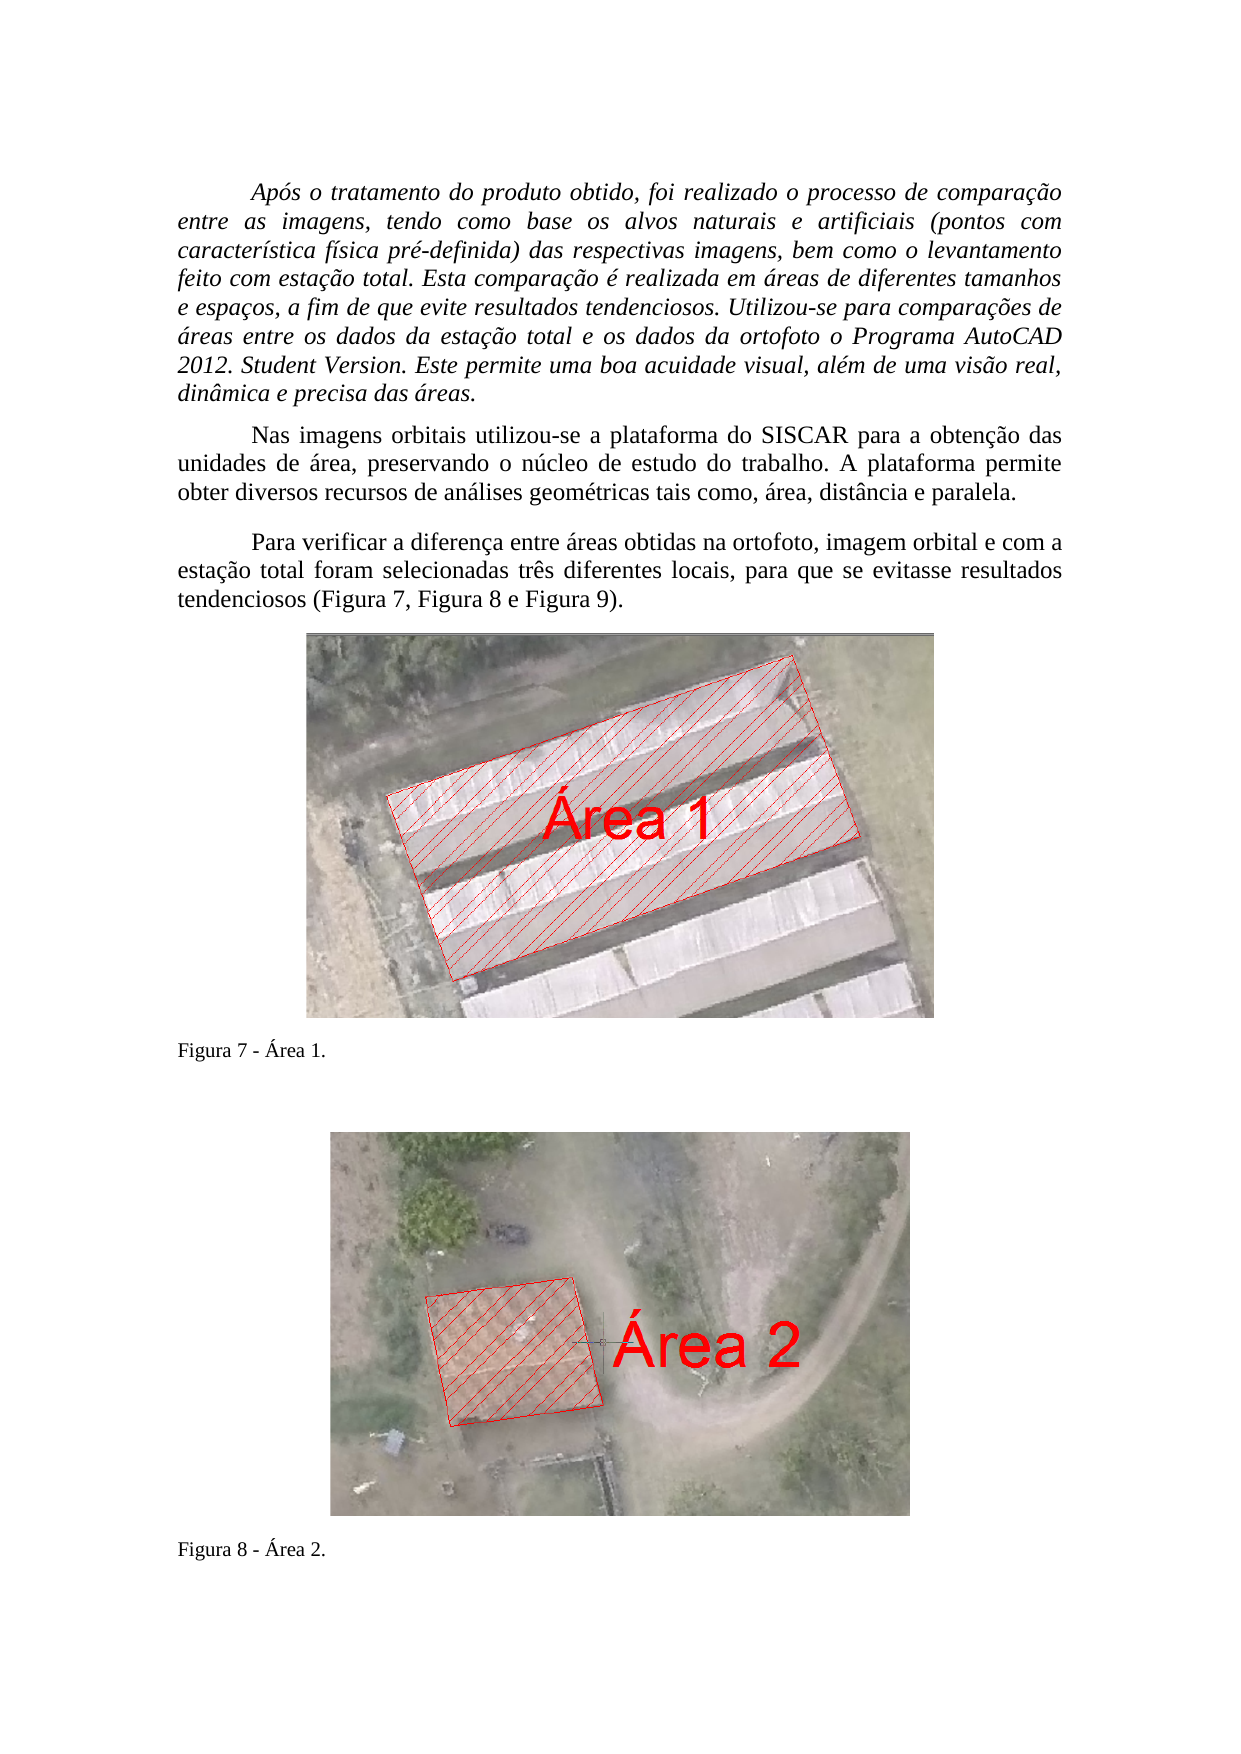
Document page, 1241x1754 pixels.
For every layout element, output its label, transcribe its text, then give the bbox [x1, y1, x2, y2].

text Figura 8 - Área 2. [177, 1537, 1063, 1561]
picture [330, 1132, 910, 1516]
text Figura 7 - Área 1. [177, 1038, 1063, 1062]
text Após o tratamento do produto obtido, foi realizado o processo de comparação entre as imagens, tendo como base os alvos naturais e artificiais (pontos com característica física pré-definida) das respectivas imagens, bem como o levantamento feito com estação total. Esta comparação é realizada em áreas de diferentes tamanhos e espaços, a fim de que evite resultados tendenciosos. Utilizou-se para comparações de áreas entre os dados da estação total e os dados da ortofoto o Programa AutoCAD 2012. Student Version. Este permite uma boa acuidade visual, além de uma visão real, dinâmica e precisa das áreas. [177, 177, 1063, 407]
picture [306, 633, 934, 1018]
text Nas imagens orbitais utilizou-se a plataforma do SISCAR para a obtenção das unidades de área, preservando o núcleo de estudo do trabalho. A plataforma permite obter diversos recursos de análises geométricas tais como, área, distância e paralela. [177, 420, 1063, 506]
text Para verificar a diferença entre áreas obtidas na ortofoto, imagem orbital e com a estação total foram selecionadas três diferentes locais, para que se evitasse resultados tendenciosos (Figura 7, Figura 8 e Figura 9). [177, 527, 1063, 613]
